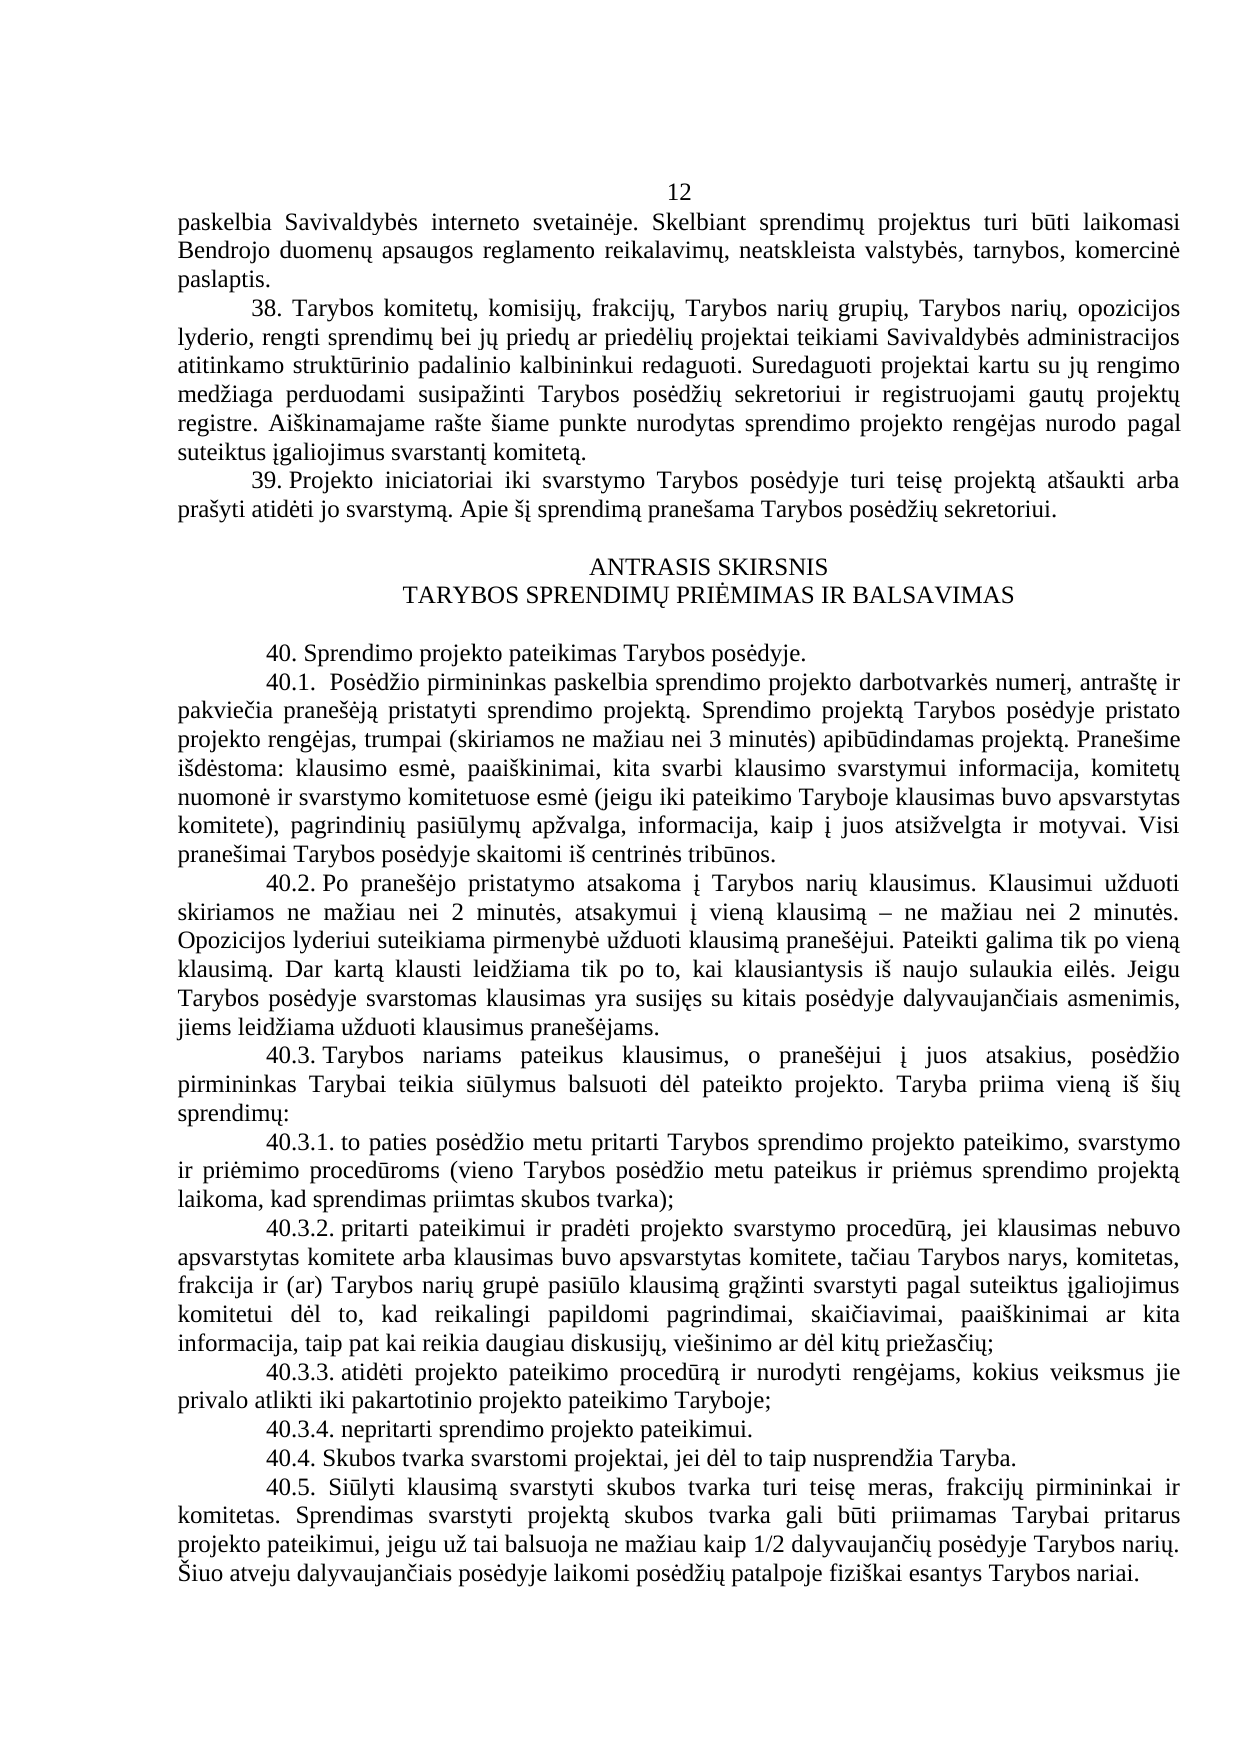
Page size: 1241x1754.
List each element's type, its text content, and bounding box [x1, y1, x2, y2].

text 40.3.4. nepritarti sprendimo projekto pateikimui. [177, 1414, 1181, 1443]
text 40.3.1. to paties posėdžio metu pritarti Tarybos sprendimo projekto pateikimo, svarstymo ir priėmimo procedūroms (vieno Tarybos posėdžio metu pateikus ir priėmus sprendimo projektą laikoma, kad sprendimas priimtas skubos tvarka); [177, 1127, 1181, 1213]
text ANTRASIS SKIRSNIS [177, 552, 1181, 580]
text 40. Sprendimo projekto pateikimas Tarybos posėdyje. [177, 638, 1181, 667]
text 40.4. Skubos tvarka svarstomi projektai, jei dėl to taip nusprendžia Taryba. [177, 1443, 1181, 1472]
text 40.3. Tarybos nariams pateikus klausimus, o pranešėjui į juos atsakius, posėdžio pirmininkas Tarybai teikia siūlymus balsuoti dėl pateikto projekto. Taryba priima vieną iš šių sprendimų: [177, 1040, 1181, 1127]
text paskelbia Savivaldybės interneto svetainėje. Skelbiant sprendimų projektus turi būti laikomasi Bendrojo duomenų apsaugos reglamento reikalavimų, neatskleista valstybės, tarnybos, komercinė paslaptis. [177, 207, 1181, 293]
text TARYBOS SPRENDIMŲ PRIĖMIMAS IR BALSAVIMAS [177, 580, 1181, 609]
text 40.5. Siūlyti klausimą svarstyti skubos tvarka turi teisę meras, frakcijų pirmininkai ir komitetas. Sprendimas svarstyti projektą skubos tvarka gali būti priimamas Tarybai pritarus projekto pateikimui, jeigu už tai balsuoja ne mažiau kaip 1/2 dalyvaujančių posėdyje Tarybos narių. Šiuo atveju dalyvaujančiais posėdyje laikomi posėdžių patalpoje fiziškai esantys Tarybos nariai. [177, 1472, 1181, 1587]
text 40.3.3. atidėti projekto pateikimo procedūrą ir nurodyti rengėjams, kokius veiksmus jie privalo atlikti iki pakartotinio projekto pateikimo Taryboje; [177, 1357, 1181, 1414]
text 40.1. Posėdžio pirmininkas paskelbia sprendimo projekto darbotvarkės numerį, antraštę ir pakviečia pranešėją pristatyti sprendimo projektą. Sprendimo projektą Tarybos posėdyje pristato projekto rengėjas, trumpai (skiriamos ne mažiau nei 3 minutės) apibūdindamas projektą. Pranešime išdėstoma: klausimo esmė, paaiškinimai, kita svarbi klausimo svarstymui informacija, komitetų nuomonė ir svarstymo komitetuose esmė (jeigu iki pateikimo Taryboje klausimas buvo apsvarstytas komitete), pagrindinių pasiūlymų apžvalga, informacija, kaip į juos atsižvelgta ir motyvai. Visi pranešimai Tarybos posėdyje skaitomi iš centrinės tribūnos. [177, 667, 1181, 868]
text 39. Projekto iniciatoriai iki svarstymo Tarybos posėdyje turi teisę projektą atšaukti arba prašyti atidėti jo svarstymą. Apie šį sprendimą pranešama Tarybos posėdžių sekretoriui. [177, 465, 1181, 523]
text 40.2. Po pranešėjo pristatymo atsakoma į Tarybos narių klausimus. Klausimui užduoti skiriamos ne mažiau nei 2 minutės, atsakymui į vieną klausimą – ne mažiau nei 2 minutės. Opozicijos lyderiui suteikiama pirmenybė užduoti klausimą pranešėjui. Pateikti galima tik po vieną klausimą. Dar kartą klausti leidžiama tik po to, kai klausiantysis iš naujo sulaukia eilės. Jeigu Tarybos posėdyje svarstomas klausimas yra susijęs su kitais posėdyje dalyvaujančiais asmenimis, jiems leidžiama užduoti klausimus pranešėjams. [177, 868, 1181, 1040]
text 40.3.2. pritarti pateikimui ir pradėti projekto svarstymo procedūrą, jei klausimas nebuvo apsvarstytas komitete arba klausimas buvo apsvarstytas komitete, tačiau Tarybos narys, komitetas, frakcija ir (ar) Tarybos narių grupė pasiūlo klausimą grąžinti svarstyti pagal suteiktus įgaliojimus komitetui dėl to, kad reikalingi papildomi pagrindimai, skaičiavimai, paaiškinimai ar kita informacija, taip pat kai reikia daugiau diskusijų, viešinimo ar dėl kitų priežasčių; [177, 1213, 1181, 1357]
text 38. Tarybos komitetų, komisijų, frakcijų, Tarybos narių grupių, Tarybos narių, opozicijos lyderio, rengti sprendimų bei jų priedų ar priedėlių projektai teikiami Savivaldybės administracijos atitinkamo struktūrinio padalinio kalbininkui redaguoti. Suredaguoti projektai kartu su jų rengimo medžiaga perduodami susipažinti Tarybos posėdžių sekretoriui ir registruojami gautų projektų registre. Aiškinamajame rašte šiame punkte nurodytas sprendimo projekto rengėjas nurodo pagal suteiktus įgaliojimus svarstantį komitetą. [177, 293, 1181, 465]
